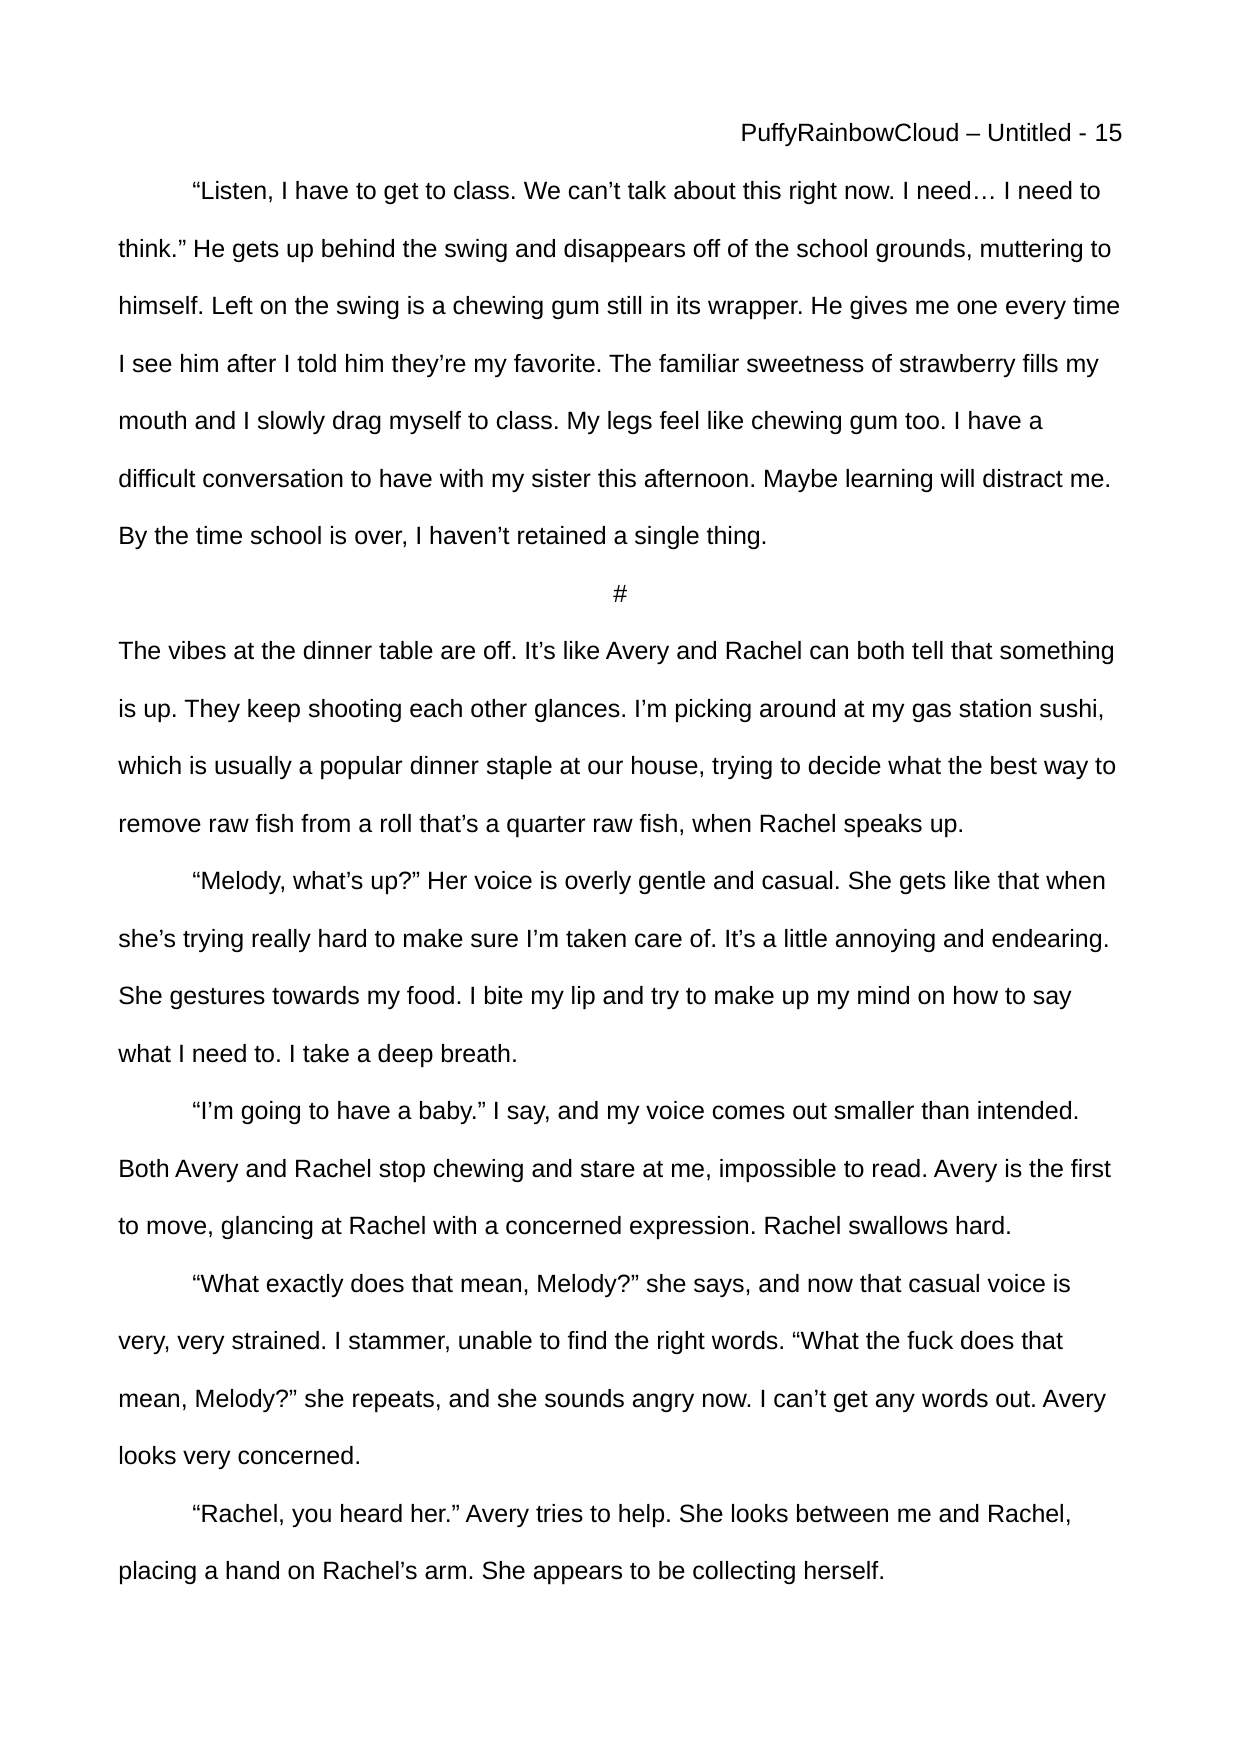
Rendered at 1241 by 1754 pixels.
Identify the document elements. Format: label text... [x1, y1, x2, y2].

text “What exactly does that mean, Melody?” she says, and now that casual voice is very, very strained. I stammer, unable to find the right words. “What the fuck does that mean, Melody?” she repeats, and she sounds angry now. I can’t get any words out. Avery looks very concerned. [118, 1269, 1122, 1470]
text # [118, 579, 1122, 608]
text “Rachel, you heard her.” Avery tries to help. She looks between me and Rachel, placing a hand on Rachel’s arm. She appears to be collecting herself. [118, 1499, 1122, 1585]
text “I’m going to have a baby.” I say, and my voice comes out smaller than intended. Both Avery and Rachel stop chewing and stare at me, impossible to read. Avery is the first to move, glancing at Rachel with a concerned expression. Rachel swallows hard. [118, 1096, 1122, 1240]
text The vibes at the dinner table are off. It’s like Avery and Rachel can both tell that something is up. They keep shooting each other glances. I’m picking around at my gas station sushi, which is usually a popular dinner staple at our house, trying to decide what the best way to remove raw fish from a roll that’s a quarter raw fish, when Rachel speaks up. [118, 636, 1122, 838]
text “Listen, I have to get to class. We can’t talk about this right now. I need… I need to think.” He gets up behind the swing and disappears off of the school grounds, muttering to himself. Left on the swing is a chewing gum still in its wrapper. He gives me one every time I see him after I told him they’re my favorite. The familiar sweetness of strawberry fills my mouth and I slowly drag myself to class. My legs feel like chewing gum too. I have a difficult conversation to have with my sister this afternoon. Maybe learning will distract me. By the time school is over, I haven’t retained a single thing. [118, 176, 1122, 550]
text “Melody, what’s up?” Her voice is overly gentle and casual. She gets like that when she’s trying really hard to make sure I’m taken care of. It’s a little annoying and endearing. She gestures towards my food. I bite my lip and try to make up my mind on how to say what I need to. I take a deep breath. [118, 866, 1122, 1068]
